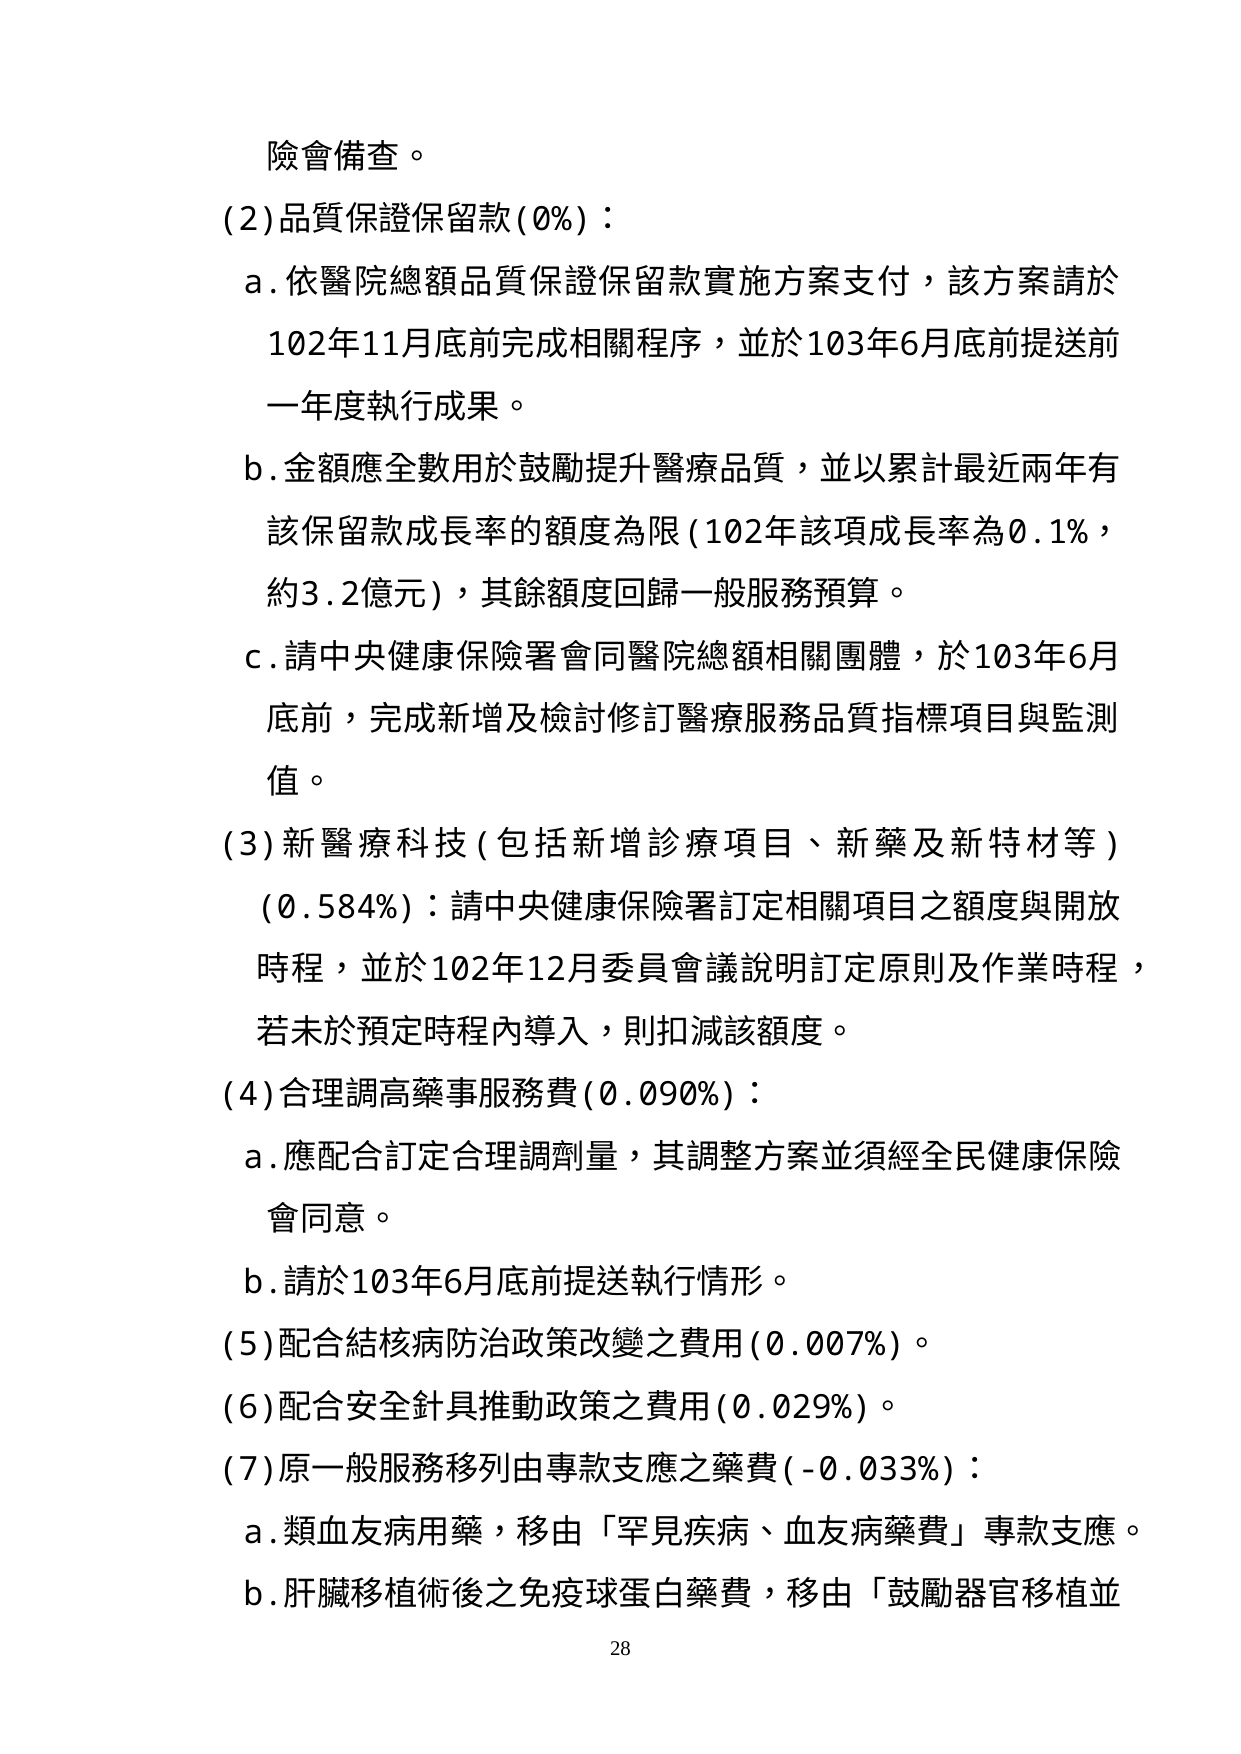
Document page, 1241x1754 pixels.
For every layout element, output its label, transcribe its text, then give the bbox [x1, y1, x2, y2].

text b.肝臟移植術後之免疫球蛋白藥費，移由「鼓勵器官移植並 [243, 1550, 1122, 1612]
text (7)原一般服務移列由專款支應之藥費(-0.033%)： [218, 1425, 1122, 1487]
text 險會備查。 [243, 112, 1122, 175]
text (4)合理調高藥事服務費(0.090%)： [218, 1050, 1122, 1112]
text a.類血友病用藥，移由「罕見疾病、血友病藥費」專款支應。 [243, 1487, 1122, 1550]
text b.金額應全數用於鼓勵提升醫療品質，並以累計最近兩年有該保留款成長率的額度為限(102年該項成長率為0.1%，約3.2億元)，其餘額度回歸一般服務預算。 [243, 425, 1122, 612]
text (3)新醫療科技(包括新增診療項目、新藥及新特材等)(0.584%)：請中央健康保險署訂定相關項目之額度與開放時程，並於102年12月委員會議說明訂定原則及作業時程，若未於預定時程內導入，則扣減該額度。 [218, 800, 1122, 1050]
text c.請中央健康保險署會同醫院總額相關團體，於103年6月底前，完成新增及檢討修訂醫療服務品質指標項目與監測值。 [243, 612, 1122, 800]
text a.應配合訂定合理調劑量，其調整方案並須經全民健康保險會同意。 [243, 1112, 1122, 1237]
text (5)配合結核病防治政策改變之費用(0.007%)。 [218, 1300, 1122, 1362]
text b.請於103年6月底前提送執行情形。 [243, 1237, 1122, 1300]
text (6)配合安全針具推動政策之費用(0.029%)。 [218, 1362, 1122, 1425]
text a.依醫院總額品質保證保留款實施方案支付，該方案請於102年11月底前完成相關程序，並於103年6月底前提送前一年度執行成果。 [243, 237, 1122, 425]
text (2)品質保證保留款(0%)： [218, 175, 1122, 237]
